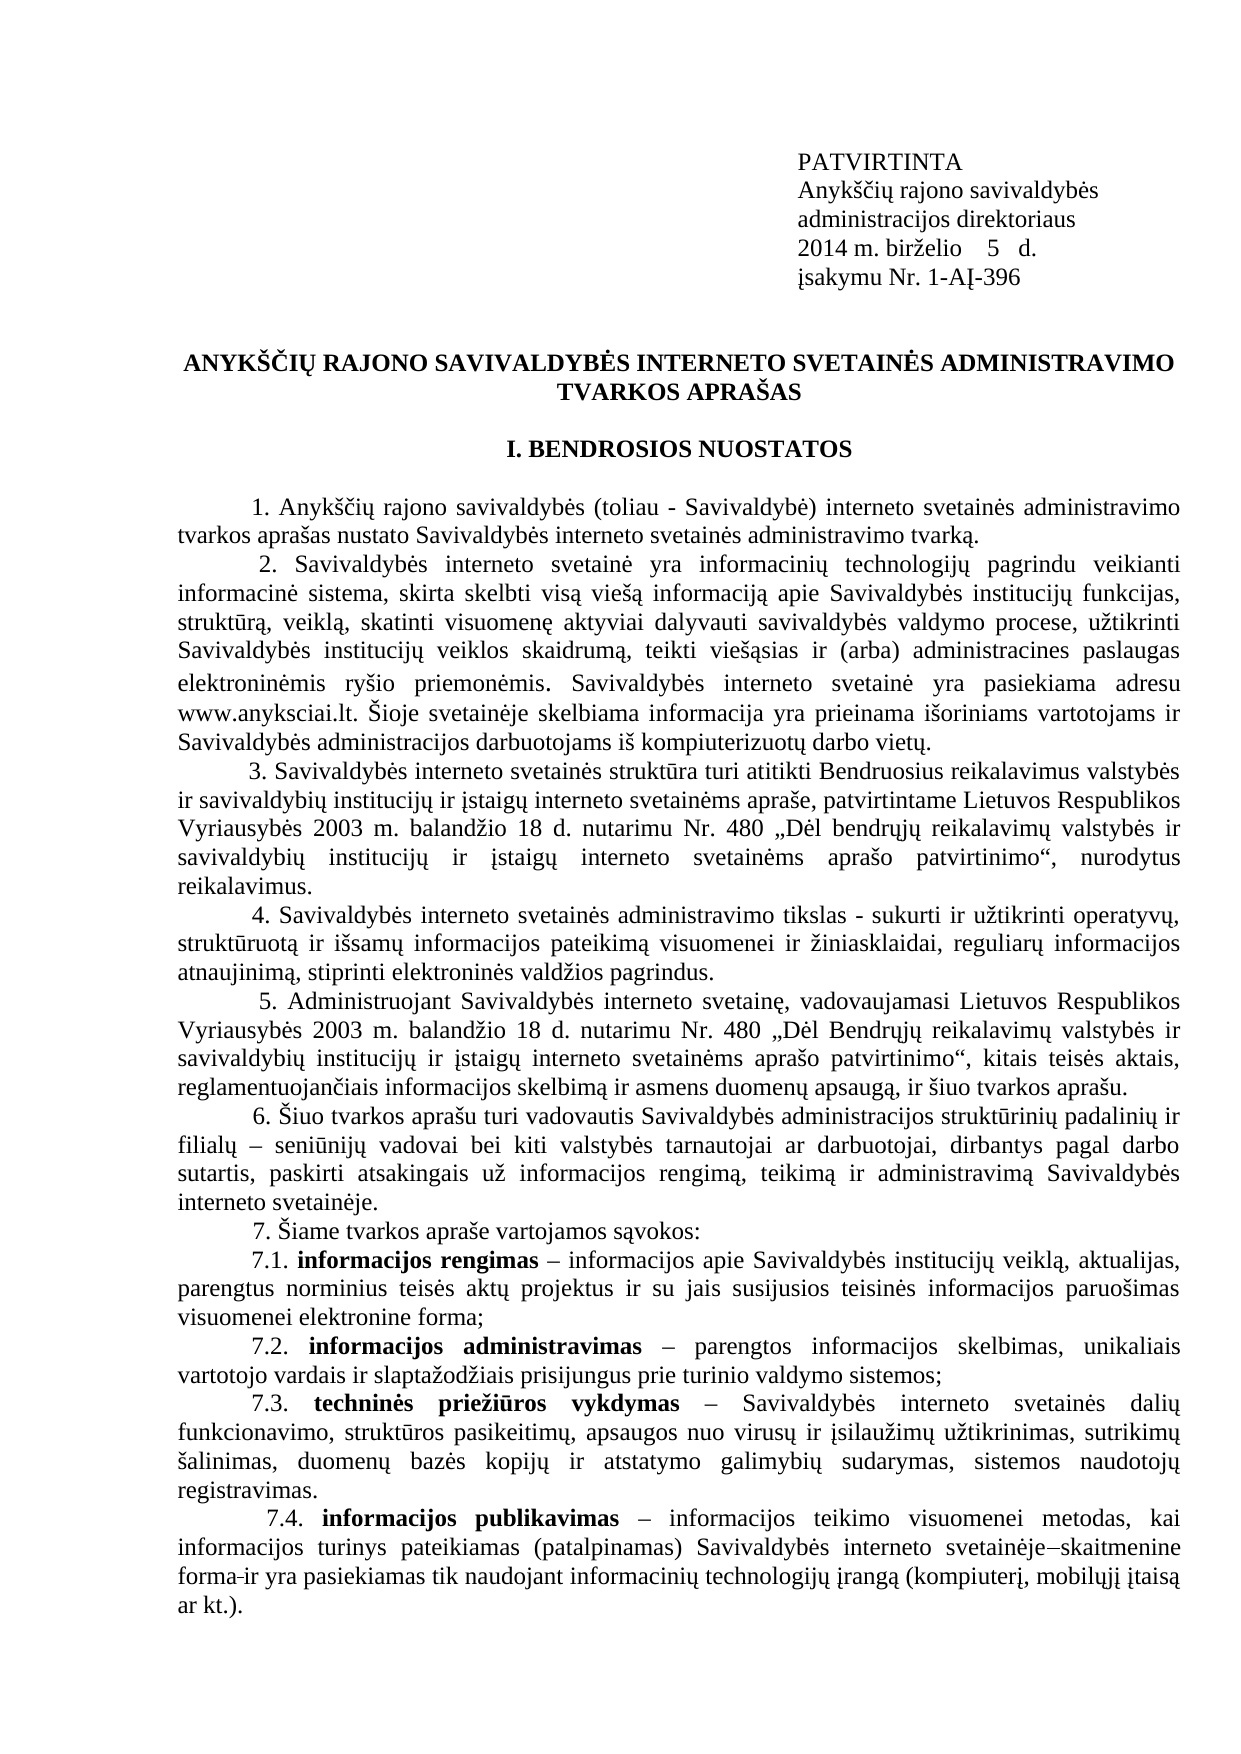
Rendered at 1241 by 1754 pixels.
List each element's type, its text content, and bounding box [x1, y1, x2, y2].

text ANYKŠČIŲ RAJONO SAVIVALDYBĖS INTERNETO SVETAINĖS ADMINISTRAVIMO TVARKOS APRAŠaS [177, 348, 1181, 406]
text 2. Savivaldybės interneto svetainė yra informacinių technologijų pagrindu veikianti informacinė sistema, skirta skelbti visą viešą informaciją apie Savivaldybės institucijų funkcijas, struktūrą, veiklą, skatinti visuomenę aktyviai dalyvauti savivaldybės valdymo procese, užtikrinti Savivaldybės institucijų veiklos skaidrumą, teikti viešąsias ir (arba) administracines paslaugas elektroninėmis ryšio priemonėmis. Savivaldybės interneto svetainė yra pasiekiama adresu www.anyksciai.lt. Šioje svetainėje skelbiama informacija yra prieinama išoriniams vartotojams ir Savivaldybės administracijos darbuotojams iš kompiuterizuotų darbo vietų. [177, 549, 1181, 756]
text įsakymu Nr. 1-AĮ-396 [177, 262, 1181, 291]
text 7.4. informacijos publikavimas – informacijos teikimo visuomenei metodas, kai informacijos turinys pateikiamas (patalpinamas) Savivaldybės interneto svetainėje skaitmenine forma ir yra pasiekiamas tik naudojant informacinių technologijų įrangą (kompiuterį, mobilųjį įtaisą ar kt.). [177, 1503, 1181, 1618]
text 1. Anykščių rajono savivaldybės (toliau - Savivaldybė) interneto svetainės administravimo tvarkos aprašas nustato Savivaldybės interneto svetainės administravimo tvarką. [177, 492, 1181, 549]
text 4. Savivaldybės interneto svetainės administravimo tikslas - sukurti ir užtikrinti operatyvų, struktūruotą ir išsamų informacijos pateikimą visuomenei ir žiniasklaidai, reguliarų informacijos atnaujinimą, stiprinti elektroninės valdžios pagrindus. [177, 900, 1181, 986]
text administracijos direktoriaus [177, 204, 1181, 233]
text 7.1. informacijos rengimas – informacijos apie Savivaldybės institucijų veiklą, aktualijas, parengtus norminius teisės aktų projektus ir su jais susijusios teisinės informacijos paruošimas visuomenei elektronine forma; [177, 1245, 1181, 1331]
text 7.2. informacijos administravimas – parengtos informacijos skelbimas, unikaliais vartotojo vardais ir slaptažodžiais prisijungus prie turinio valdymo sistemos; [177, 1331, 1181, 1388]
text 5. Administruojant Savivaldybės interneto svetainę, vadovaujamasi Lietuvos Respublikos Vyriausybės 2003 m. balandžio 18 d. nutarimu Nr. 480 „Dėl Bendrųjų reikalavimų valstybės ir savivaldybių institucijų ir įstaigų interneto svetainėms aprašo patvirtinimo“, kitais teisės aktais, reglamentuojančiais informacijos skelbimą ir asmens duomenų apsaugą, ir šiuo tvarkos aprašu. [177, 986, 1181, 1101]
text 3. Savivaldybės interneto svetainės struktūra turi atitikti Bendruosius reikalavimus valstybės ir savivaldybių institucijų ir įstaigų interneto svetainėms apraše, patvirtintame Lietuvos Respublikos Vyriausybės 2003 m. balandžio 18 d. nutarimu Nr. 480 „Dėl bendrųjų reikalavimų valstybės ir savivaldybių institucijų ir įstaigų interneto svetainėms aprašo patvirtinimo“, nurodytus reikalavimus. [177, 756, 1181, 900]
text 6. Šiuo tvarkos aprašu turi vadovautis Savivaldybės administracijos struktūrinių padalinių ir filialų – seniūnijų vadovai bei kiti valstybės tarnautojai ar darbuotojai, dirbantys pagal darbo sutartis, paskirti atsakingais už informacijos rengimą, teikimą ir administravimą Savivaldybės interneto svetainėje. [177, 1101, 1181, 1216]
text 7.3. techninės priežiūros vykdymas – Savivaldybės interneto svetainės dalių funkcionavimo, struktūros pasikeitimų, apsaugos nuo virusų ir įsilaužimų užtikrinimas, sutrikimų šalinimas, duomenų bazės kopijų ir atstatymo galimybių sudarymas, sistemos naudotojų registravimas. [177, 1388, 1181, 1503]
text Anykščių rajono savivaldybės [177, 176, 1181, 204]
text PATVIRTINTA [177, 147, 1181, 176]
text I. Bendrosios nuostatos [177, 434, 1181, 463]
text 7. Šiame tvarkos apraše vartojamos sąvokos: [252, 1216, 1181, 1245]
text 2014 m. birželio 5 d. [177, 233, 1181, 262]
